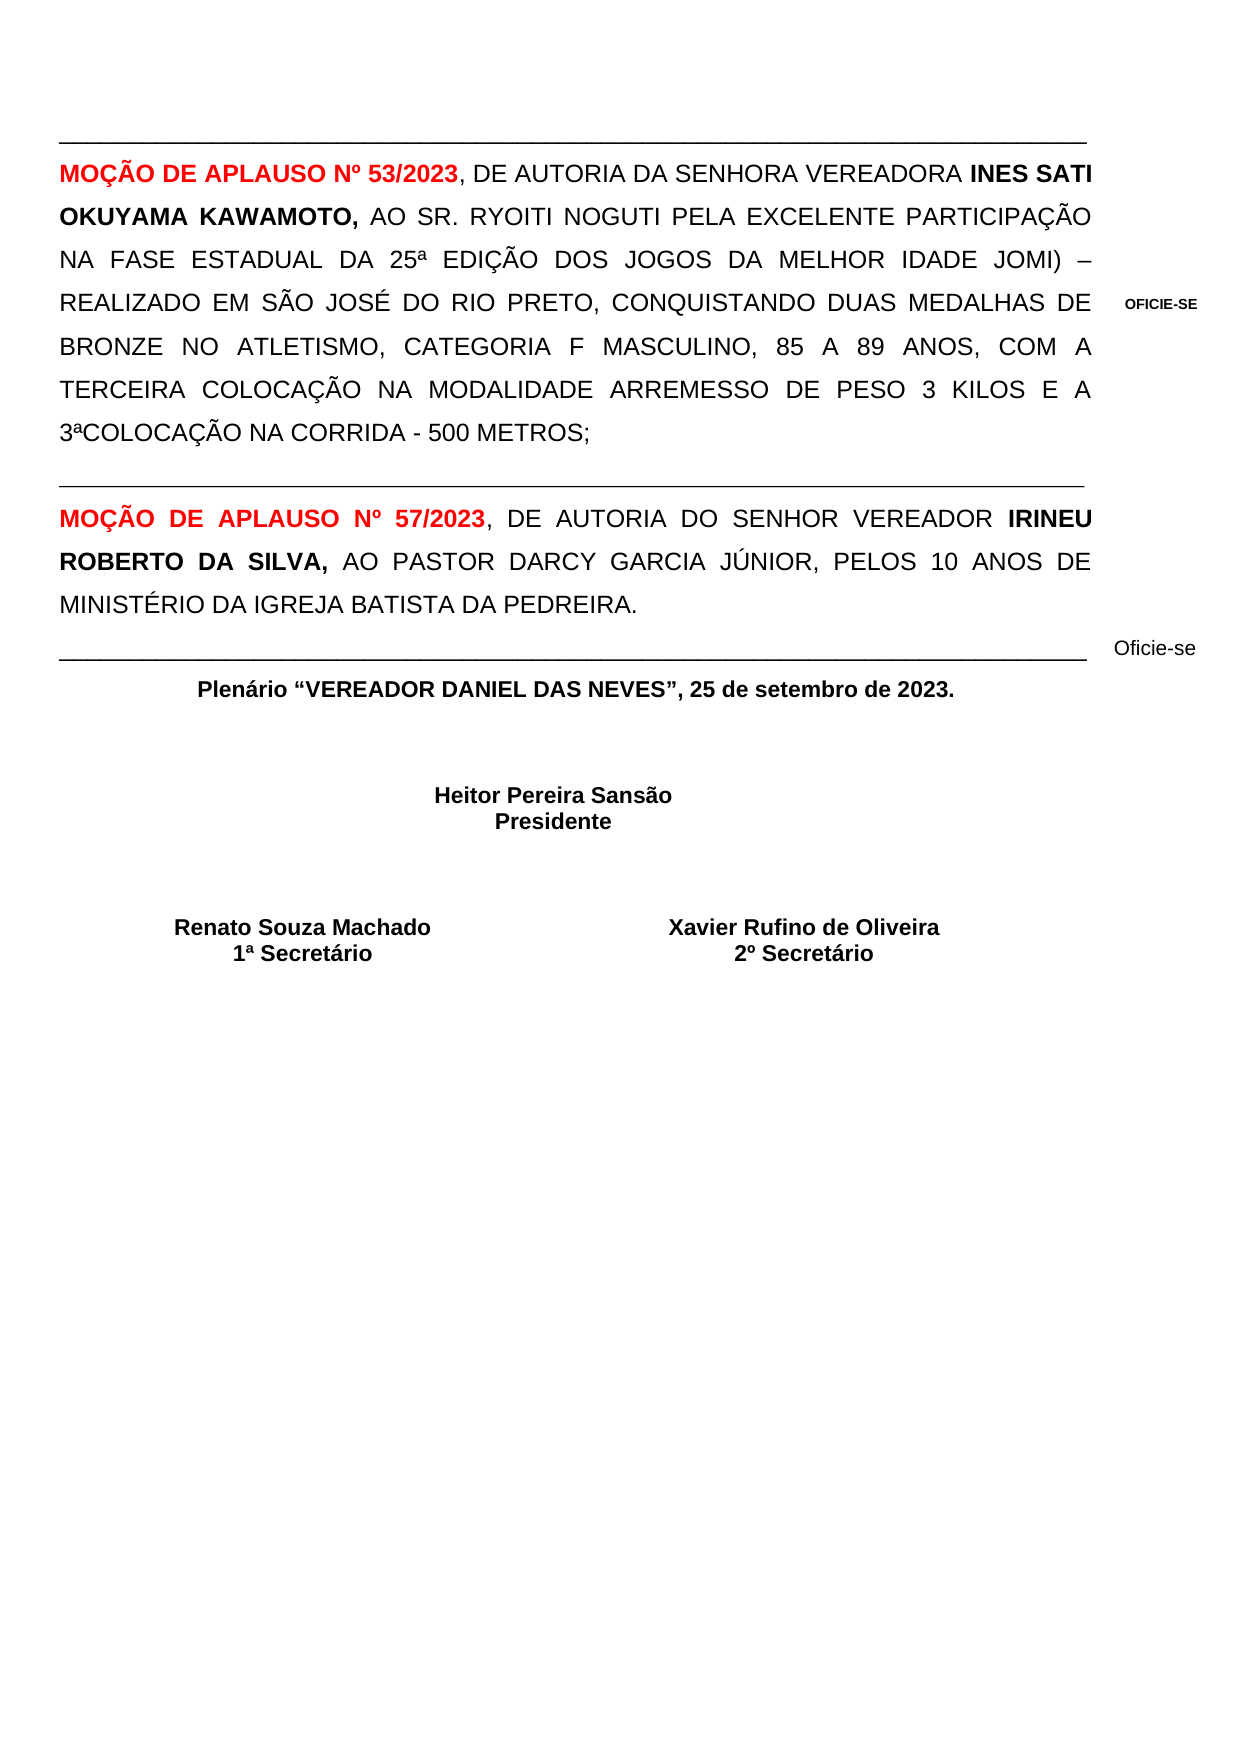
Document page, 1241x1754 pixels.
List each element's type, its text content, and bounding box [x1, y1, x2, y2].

text MOÇÃO DE APLAUSO Nº 57/2023, DE AUTORIA DO SENHOR VEREADOR IRINEU ROBERTO DA SILVA, AO PASTOR DARCY GARCIA JÚNIOR, PELOS 10 ANOS DE MINISTÉRIO DA IGREJA BATISTA DA PEDREIRA. [59, 504, 1093, 619]
text OFICIE-SE [1107, 290, 1229, 315]
table_cell Renato Souza Machado 1ª Secretário [59, 914, 561, 966]
text MOÇÃO DE APLAUSO Nº 53/2023, DE AUTORIA DA SENHORA VEREADORA INES SATI OKUYAMA KAWAMOTO, AO SR. RYOITI NOGUTI PELA EXCELENTE PARTICIPAÇÃO NA FASE ESTADUAL DA 25ª EDIÇÃO DOS JOGOS DA MELHOR IDADE JOMI) – REALIZADO EM SÃO JOSÉ DO RIO PRETO, CONQUISTANDO DUAS MEDALHAS DE BRONZE NO ATLETISMO, CATEGORIA F MASCULINO, 85 A 89 ANOS, COM A TERCEIRA COLOCAÇÃO NA MODALIDADE ARREMESSO DE PESO 3 KILOS E A 3ªCOLOCAÇÃO NA CORRIDA - 500 METROS; [59, 159, 1093, 446]
text __________________________________________________________________________________ [59, 461, 1093, 489]
text Oficie-se [1109, 636, 1215, 661]
text __________________________________________________________________________ [59, 116, 1093, 144]
table_header Heitor Pereira Sansão Presidente [59, 782, 1062, 914]
table_cell Xavier Rufino de Oliveira 2º Secretário [561, 914, 1062, 966]
text Plenário “VEREADOR DANIEL DAS NEVES”, 25 de setembro de 2023. [59, 676, 1092, 703]
text __________________________________________________________________________ [59, 633, 1093, 662]
